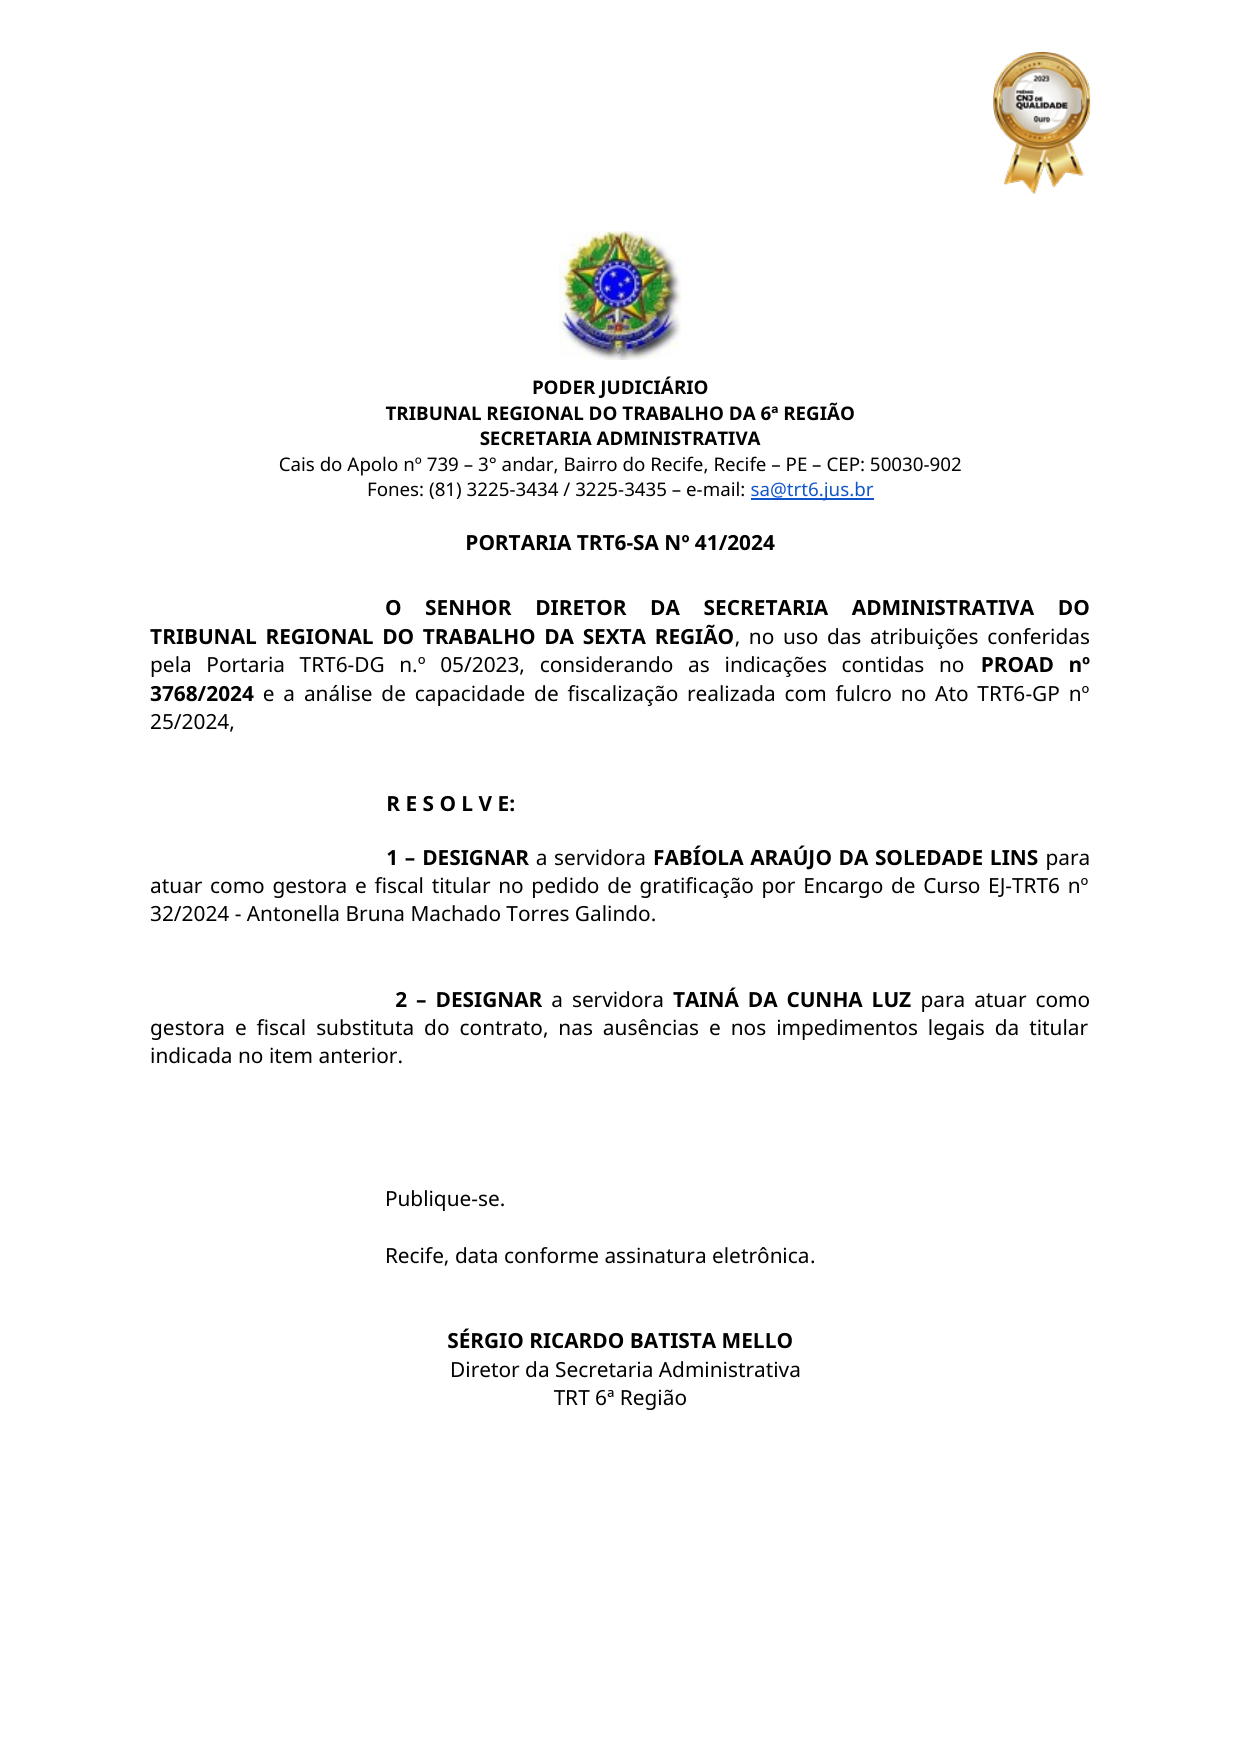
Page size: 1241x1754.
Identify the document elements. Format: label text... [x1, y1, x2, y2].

text 1 – DESIGNAR a servidora FABÍOLA ARAÚJO DA SOLEDADE LINS para atuar como gestora e fiscal titular no pedido de gratificação por Encargo de Curso EJ-TRT6 nº 32/2024 - Antonella Bruna Machado Torres Galindo. [150, 843, 1090, 928]
text Recife, data conforme assinatura eletrônica. [150, 1241, 1090, 1269]
text Publique-se. [150, 1184, 1090, 1212]
text 2 – DESIGNAR a servidora TAINÁ DA CUNHA LUZ para atuar como gestora e fiscal substituta do contrato, nas ausências e nos impedimentos legais da titular indicada no item anterior. [150, 985, 1090, 1070]
text O SENHOR DIRETOR DA SECRETARIA ADMINISTRATIVA DO TRIBUNAL REGIONAL DO TRABALHO DA SEXTA REGIÃO, no uso das atribuições conferidas pela Portaria TRT6-DG n.º 05/2023, considerando as indicações contidas no PROAD nº 3768/2024 e a análise de capacidade de fiscalização realizada com fulcro no Ato TRT6-GP nº 25/2024, [150, 593, 1090, 736]
text Diretor da Secretaria Administrativa [150, 1355, 1090, 1383]
text PORTARIA TRT6-SA Nº 41/2024 [150, 528, 1090, 557]
text R E S O L V E: [386, 789, 1090, 818]
text TRT 6ª Região [150, 1383, 1090, 1412]
text SÉRGIO RICARDO BATISTA MELLO [150, 1327, 1090, 1355]
picture [559, 231, 682, 360]
picture [993, 52, 1091, 194]
